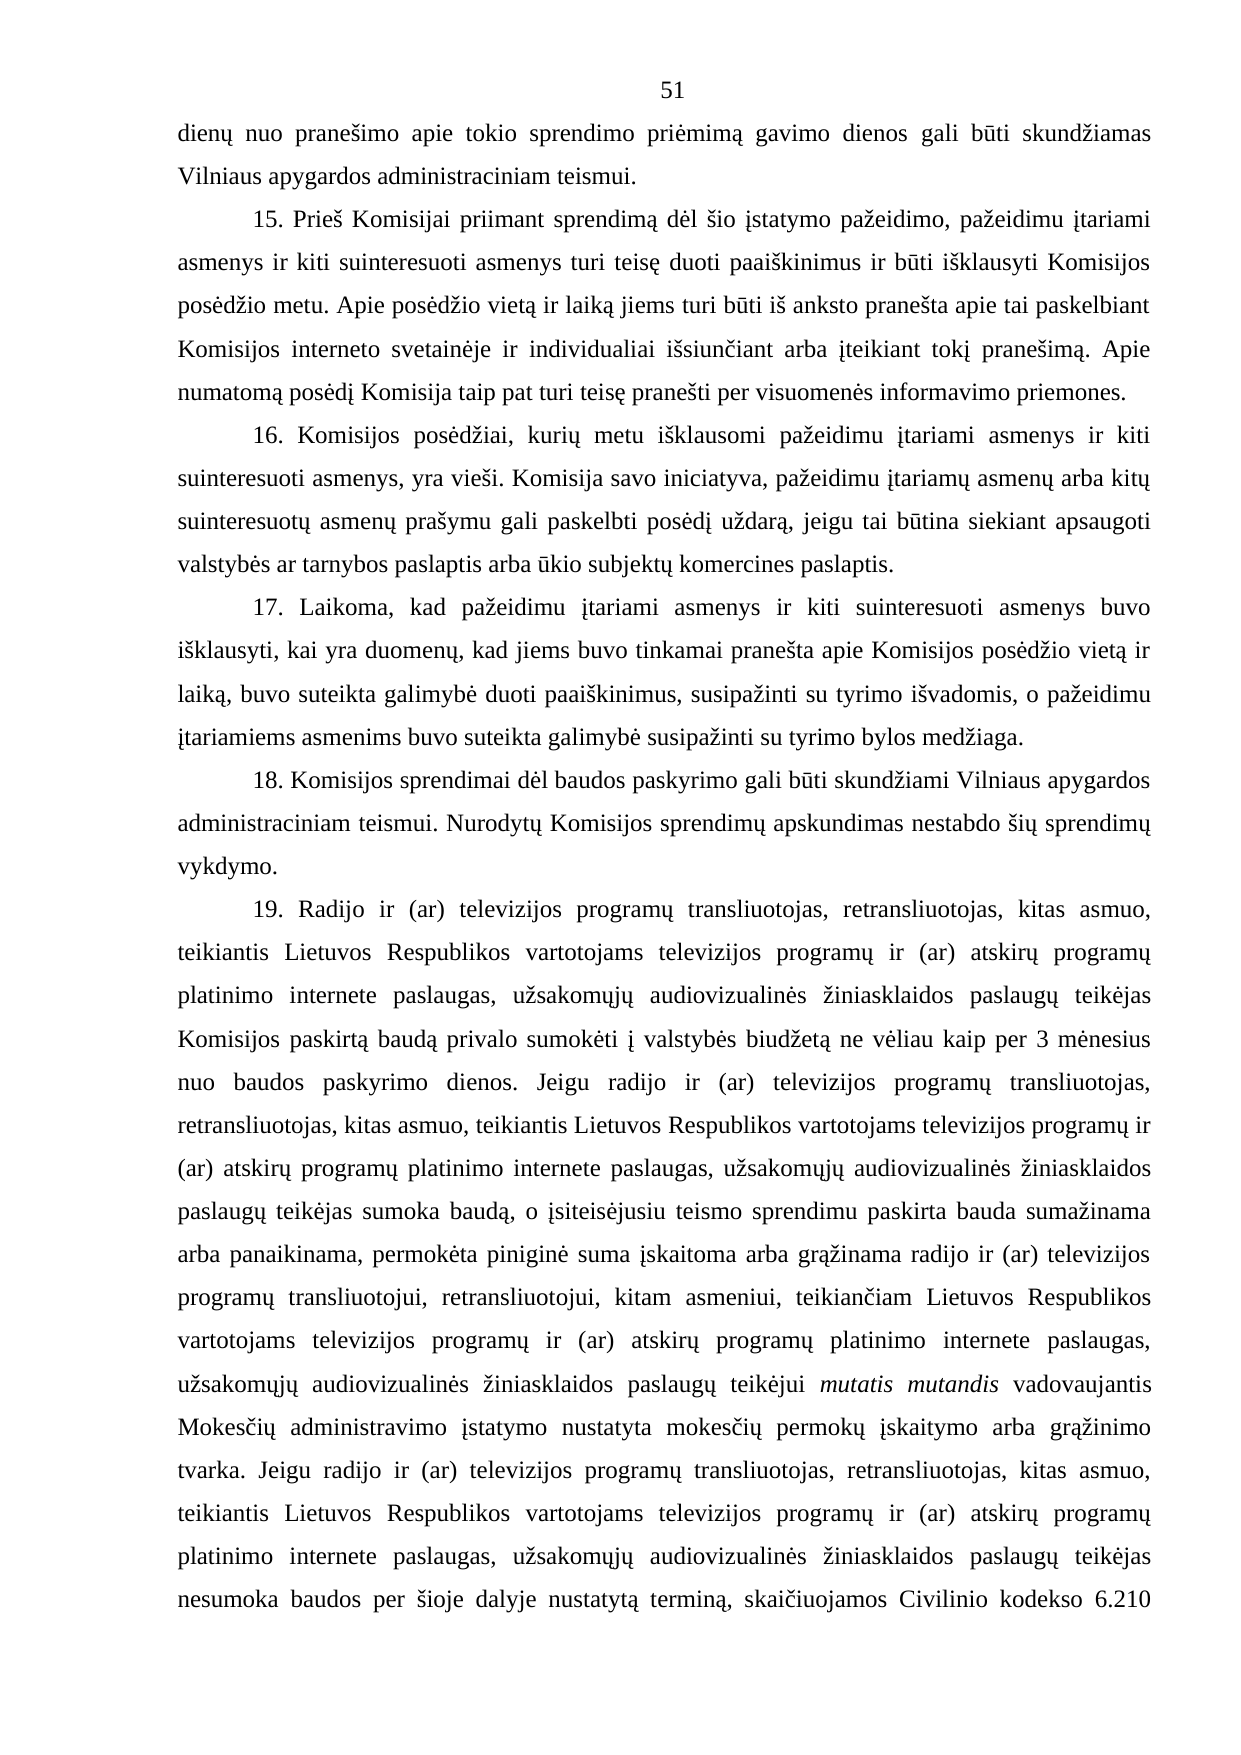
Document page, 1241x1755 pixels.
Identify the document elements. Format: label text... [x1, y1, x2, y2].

text 15. Prieš Komisijai priimant sprendimą dėl šio įstatymo pažeidimo, pažeidimu įtariami asmenys ir kiti suinteresuoti asmenys turi teisę duoti paaiškinimus ir būti išklausyti Komisijos posėdžio metu. Apie posėdžio vietą ir laiką jiems turi būti iš anksto pranešta apie tai paskelbiant Komisijos interneto svetainėje ir individualiai išsiunčiant arba įteikiant tokį pranešimą. Apie numatomą posėdį Komisija taip pat turi teisę pranešti per visuomenės informavimo priemones. [177, 204, 1152, 406]
text dienų nuo pranešimo apie tokio sprendimo priėmimą gavimo dienos gali būti skundžiamas Vilniaus apygardos administraciniam teismui. [177, 118, 1152, 190]
text 16. Komisijos posėdžiai, kurių metu išklausomi pažeidimu įtariami asmenys ir kiti suinteresuoti asmenys, yra vieši. Komisija savo iniciatyva, pažeidimu įtariamų asmenų arba kitų suinteresuotų asmenų prašymu gali paskelbti posėdį uždarą, jeigu tai būtina siekiant apsaugoti valstybės ar tarnybos paslaptis arba ūkio subjektų komercines paslaptis. [177, 420, 1152, 578]
text 17. Laikoma, kad pažeidimu įtariami asmenys ir kiti suinteresuoti asmenys buvo išklausyti, kai yra duomenų, kad jiems buvo tinkamai pranešta apie Komisijos posėdžio vietą ir laiką, buvo suteikta galimybė duoti paaiškinimus, susipažinti su tyrimo išvadomis, o pažeidimu įtariamiems asmenims buvo suteikta galimybė susipažinti su tyrimo bylos medžiaga. [177, 592, 1152, 751]
text 18. Komisijos sprendimai dėl baudos paskyrimo gali būti skundžiami Vilniaus apygardos administraciniam teismui. Nurodytų Komisijos sprendimų apskundimas nestabdo šių sprendimų vykdymo. [177, 765, 1152, 880]
text 19. Radijo ir (ar) televizijos programų transliuotojas, retransliuotojas, kitas asmuo, teikiantis Lietuvos Respublikos vartotojams televizijos programų ir (ar) atskirų programų platinimo internete paslaugas, užsakomųjų audiovizualinės žiniasklaidos paslaugų teikėjas Komisijos paskirtą baudą privalo sumokėti į valstybės biudžetą ne vėliau kaip per 3 mėnesius nuo baudos paskyrimo dienos. Jeigu radijo ir (ar) televizijos programų transliuotojas, retransliuotojas, kitas asmuo, teikiantis Lietuvos Respublikos vartotojams televizijos programų ir (ar) atskirų programų platinimo internete paslaugas, užsakomųjų audiovizualinės žiniasklaidos paslaugų teikėjas sumoka baudą, o įsiteisėjusiu teismo sprendimu paskirta bauda sumažinama arba panaikinama, permokėta piniginė suma įskaitoma arba grąžinama radijo ir (ar) televizijos programų transliuotojui, retransliuotojui, kitam asmeniui, teikiančiam Lietuvos Respublikos vartotojams televizijos programų ir (ar) atskirų programų platinimo internete paslaugas, užsakomųjų audiovizualinės žiniasklaidos paslaugų teikėjui mutatis mutandis vadovaujantis Mokesčių administravimo įstatymo nustatyta mokesčių permokų įskaitymo arba grąžinimo tvarka. Jeigu radijo ir (ar) televizijos programų transliuotojas, retransliuotojas, kitas asmuo, teikiantis Lietuvos Respublikos vartotojams televizijos programų ir (ar) atskirų programų platinimo internete paslaugas, užsakomųjų audiovizualinės žiniasklaidos paslaugų teikėjas nesumoka baudos per šioje dalyje nustatytą terminą, skaičiuojamos Civilinio kodekso 6.210 [177, 894, 1152, 1613]
